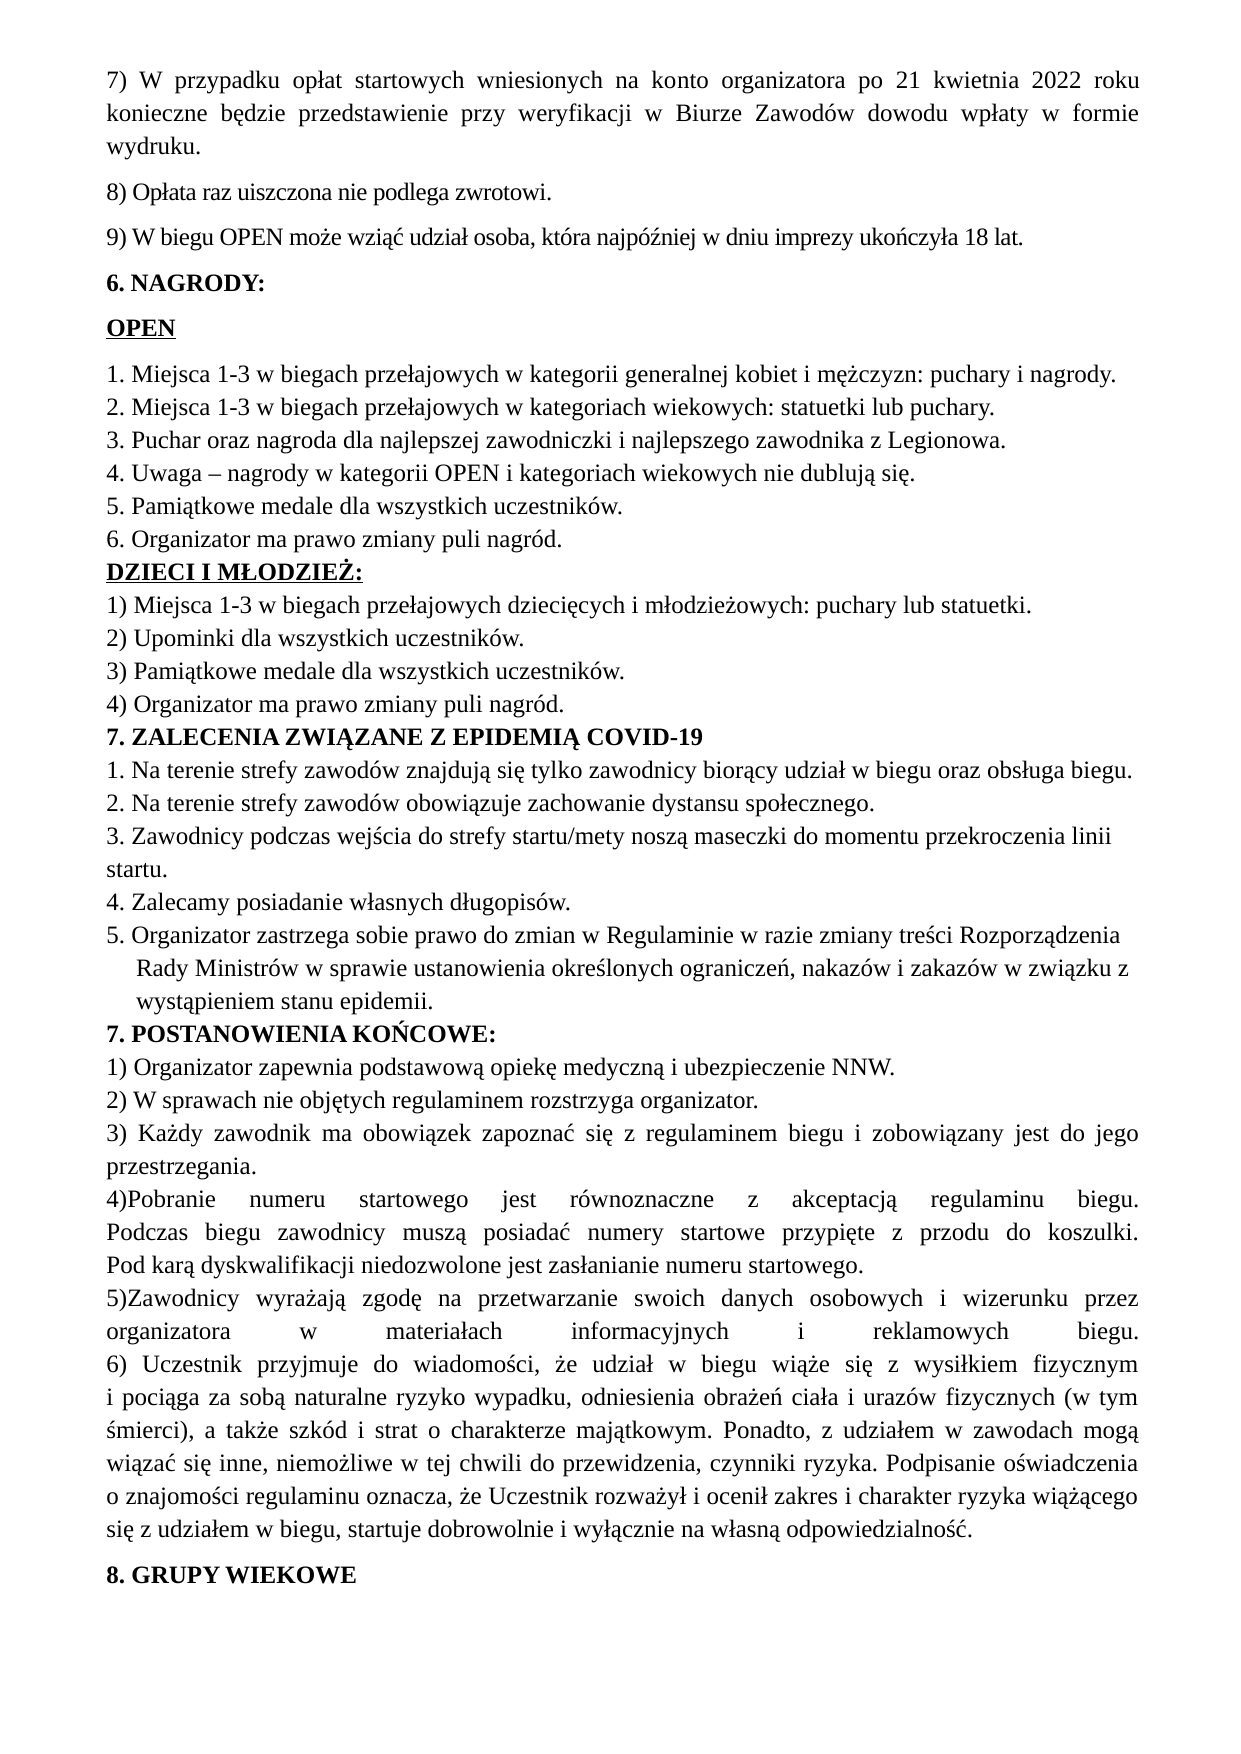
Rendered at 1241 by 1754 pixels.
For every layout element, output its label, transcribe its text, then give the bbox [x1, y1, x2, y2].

text OPEN [106, 313, 1140, 342]
text 1) Miejsca 1-3 w biegach przełajowych dziecięcych i młodzieżowych: puchary lub statuetki. [106, 590, 1140, 618]
text 6. Organizator ma prawo zmiany puli nagród. [106, 524, 1140, 552]
text 5)Zawodnicy wyrażają zgodę na przetwarzanie swoich danych osobowych i wizerunku przez organizatora w materiałach informacyjnych i reklamowych biegu. 6) Uczestnik przyjmuje do wiadomości, że udział w biegu wiąże się z wysiłkiem fizycznym i pociąga za sobą naturalne ryzyko wypadku, odniesienia obrażeń ciała i urazów fizycznych (w tym śmierci), a także szkód i strat o charakterze majątkowym. Ponadto, z udziałem w zawodach mogą wiązać się inne, niemożliwe w tej chwili do przewidzenia, czynniki ryzyka. Podpisanie oświadczenia o znajomości regulaminu oznacza, że Uczestnik rozważył i ocenił zakres i charakter ryzyka wiążącego się z udziałem w biegu, startuje dobrowolnie i wyłącznie na własną odpowiedzialność. [106, 1283, 1140, 1543]
text 2. Na terenie strefy zawodów obowiązuje zachowanie dystansu społecznego. [106, 788, 1140, 817]
text 9) W biegu OPEN może wziąć udział osoba, która najpóźniej w dniu imprezy ukończyła 18 lat. [106, 222, 1140, 251]
text 5. Pamiątkowe medale dla wszystkich uczestników. [106, 491, 1140, 519]
text DZIECI I MŁODZIEŻ: [106, 557, 1140, 586]
text 8. GRUPY WIEKOWE [106, 1560, 1140, 1589]
text 2. Miejsca 1-3 w biegach przełajowych w kategoriach wiekowych: statuetki lub puchary. [106, 392, 1140, 420]
text 3. Zawodnicy podczas wejścia do strefy startu/mety noszą maseczki do momentu przekroczenia linii startu. [106, 821, 1140, 883]
text 7. ZALECENIA ZWIĄZANE Z EPIDEMIĄ COVID-19 [106, 722, 1140, 751]
text 7) W przypadku opłat startowych wniesionych na konto organizatora po 21 kwietnia 2022 roku konieczne będzie przedstawienie przy weryfikacji w Biurze Zawodów dowodu wpłaty w formie wydruku. [106, 65, 1140, 160]
text 4)Pobranie numeru startowego jest równoznaczne z akceptacją regulaminu biegu. Podczas biegu zawodnicy muszą posiadać numery startowe przypięte z przodu do koszulki. Pod karą dyskwalifikacji niedozwolone jest zasłanianie numeru startowego. [106, 1184, 1140, 1279]
text 1. Miejsca 1-3 w biegach przełajowych w kategorii generalnej kobiet i mężczyzn: puchary i nagrody. [106, 359, 1140, 387]
text 4) Organizator ma prawo zmiany puli nagród. [106, 689, 1140, 718]
text 2) W sprawach nie objętych regulaminem rozstrzyga organizator. [106, 1085, 1140, 1114]
text 4. Uwaga – nagrody w kategorii OPEN i kategoriach wiekowych nie dublują się. [106, 458, 1140, 486]
text 7. POSTANOWIENIA KOŃCOWE: [106, 1019, 1140, 1048]
text 6. NAGRODY: [106, 268, 1140, 296]
text 3) Każdy zawodnik ma obowiązek zapoznać się z regulaminem biegu i zobowiązany jest do jego przestrzegania. [106, 1118, 1140, 1180]
text 2) Upominki dla wszystkich uczestników. [106, 623, 1140, 652]
text 1) Organizator zapewnia podstawową opiekę medyczną i ubezpieczenie NNW. [106, 1052, 1140, 1081]
text 5. Organizator zastrzega sobie prawo do zmian w Regulaminie w razie zmiany treści Rozporządzenia Rady Ministrów w sprawie ustanowienia określonych ograniczeń, nakazów i zakazów w związku z wystąpieniem stanu epidemii. [106, 920, 1140, 1015]
text 3) Pamiątkowe medale dla wszystkich uczestników. [106, 656, 1140, 684]
text 1. Na terenie strefy zawodów znajdują się tylko zawodnicy biorący udział w biegu oraz obsługa biegu. [106, 755, 1140, 784]
text 8) Opłata raz uiszczona nie podlega zwrotowi. [106, 177, 1140, 205]
text 4. Zalecamy posiadanie własnych długopisów. [106, 887, 1140, 916]
text 3. Puchar oraz nagroda dla najlepszej zawodniczki i najlepszego zawodnika z Legionowa. [106, 425, 1140, 453]
